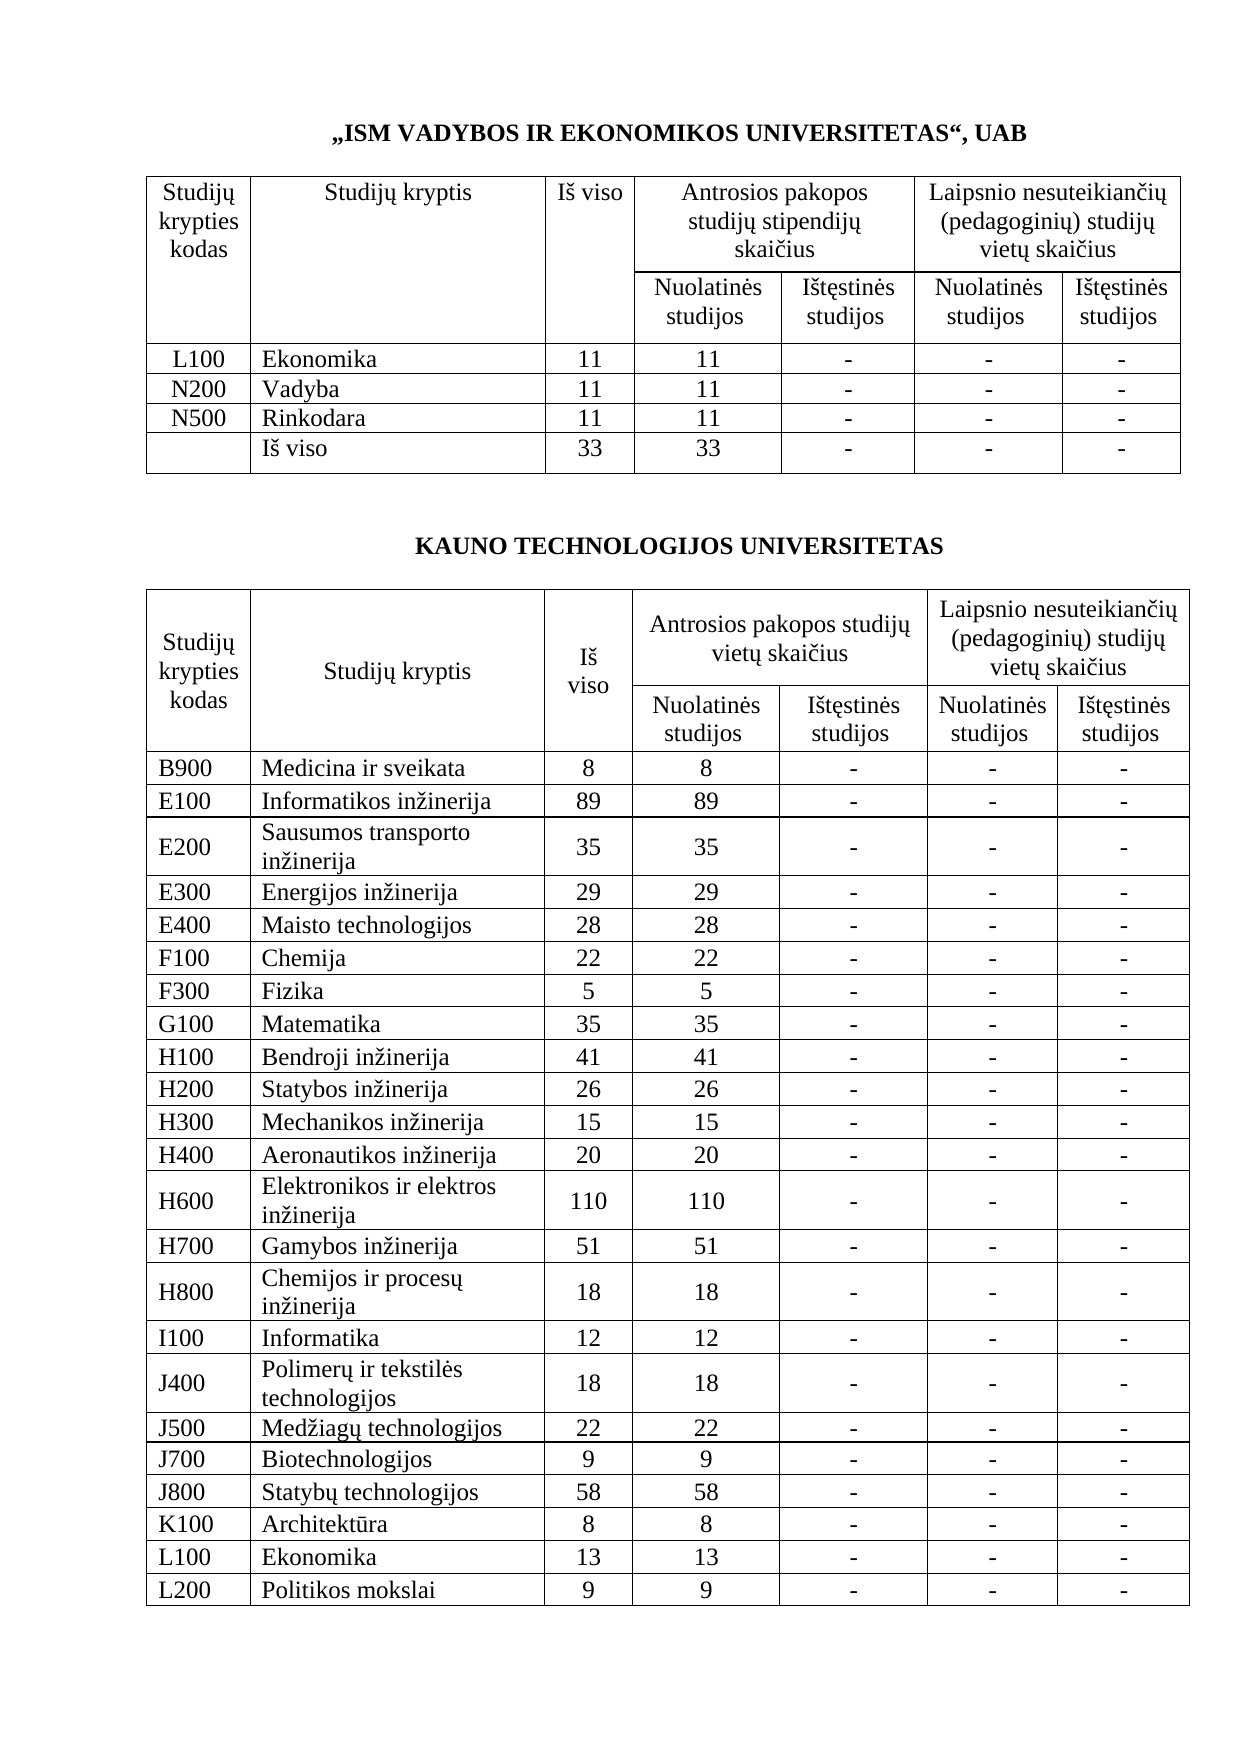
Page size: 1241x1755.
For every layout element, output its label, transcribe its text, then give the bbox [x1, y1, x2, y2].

table_cell H800 [147, 1263, 250, 1320]
table_cell 29 [633, 876, 779, 908]
table_cell - [780, 942, 927, 973]
table_header Studijų kryptis [251, 590, 544, 751]
table_cell 22 [545, 942, 632, 973]
table_cell - [1063, 344, 1180, 373]
table_cell - [928, 1508, 1057, 1540]
table_cell 11 [635, 374, 781, 402]
table_cell - [928, 1263, 1057, 1320]
table_cell E400 [147, 909, 250, 941]
table_cell Aeronautikos inžinerija [251, 1139, 544, 1170]
table_cell E300 [147, 876, 250, 908]
table_cell 33 [635, 433, 781, 473]
table_cell - [928, 975, 1057, 1006]
table_cell Architektūra [251, 1508, 544, 1540]
table_cell Nuolatinės studijos [635, 273, 781, 343]
table_cell - [1058, 1475, 1189, 1507]
table_cell H700 [147, 1230, 250, 1262]
table_cell - [1058, 1508, 1189, 1540]
text KAUNO TECHNOLOGIJOS UNIVERSITETAS [177, 531, 1182, 560]
table_cell Energijos inžinerija [251, 876, 544, 908]
table_cell F300 [147, 975, 250, 1006]
table_cell - [915, 433, 1062, 473]
table_cell 11 [546, 344, 634, 373]
table_cell - [782, 433, 914, 473]
table_cell - [780, 1541, 927, 1573]
table_cell 8 [545, 1508, 632, 1540]
table_cell Matematika [251, 1007, 544, 1039]
table_cell - [928, 1443, 1057, 1474]
table_cell 89 [545, 785, 632, 816]
table_cell - [928, 1007, 1057, 1039]
table_cell 18 [545, 1263, 632, 1320]
table_cell - [780, 1139, 927, 1170]
table_cell 110 [633, 1171, 779, 1229]
table_cell - [928, 1106, 1057, 1137]
table_cell - [928, 1413, 1057, 1441]
table_cell - [780, 876, 927, 908]
table_cell 22 [633, 1413, 779, 1441]
table_cell Sausumos transporto inžinerija [251, 818, 544, 875]
table_cell 28 [633, 909, 779, 941]
table_cell Nuolatinės studijos [633, 686, 779, 751]
table_cell - [928, 909, 1057, 941]
table_cell - [780, 1263, 927, 1320]
table_cell J800 [147, 1475, 250, 1507]
table_cell 22 [633, 942, 779, 973]
table_cell - [928, 1541, 1057, 1573]
table_cell Nuolatinės studijos [915, 273, 1062, 343]
table_header Laipsnio nesuteikiančių (pedagoginių) studijų vietų skaičius [928, 590, 1189, 685]
table_header Studijų kryptis [251, 177, 545, 343]
table_cell - [928, 1040, 1057, 1072]
table_cell 26 [633, 1073, 779, 1105]
table_cell - [782, 374, 914, 402]
table_cell 35 [633, 1007, 779, 1039]
table_cell 51 [545, 1230, 632, 1262]
table_cell - [928, 876, 1057, 908]
table_cell - [1063, 374, 1180, 402]
table_cell - [1058, 1574, 1189, 1605]
table_cell 89 [633, 785, 779, 816]
table_cell - [1063, 433, 1180, 473]
table_cell K100 [147, 1508, 250, 1540]
table_cell - [780, 1230, 927, 1262]
table_cell 20 [633, 1139, 779, 1170]
table_cell Ištęstinės studijos [1063, 273, 1180, 343]
table_cell Ištęstinės studijos [1058, 686, 1189, 751]
table_cell 35 [545, 818, 632, 875]
table_cell - [1058, 1171, 1189, 1229]
table_cell H300 [147, 1106, 250, 1137]
table_cell 11 [546, 404, 634, 432]
table_header Laipsnio nesuteikiančių (pedagoginių) studijų vietų skaičius [915, 177, 1180, 271]
table_cell 12 [545, 1321, 632, 1353]
table_cell 41 [545, 1040, 632, 1072]
table_cell - [780, 909, 927, 941]
table_cell - [928, 785, 1057, 816]
table_cell - [1058, 942, 1189, 973]
table_cell N500 [147, 404, 250, 432]
table_cell 8 [633, 752, 779, 784]
table_cell - [780, 1508, 927, 1540]
table_cell 9 [633, 1443, 779, 1474]
table_cell 13 [633, 1541, 779, 1573]
table_cell Chemijos ir procesų inžinerija [251, 1263, 544, 1320]
table_cell 18 [545, 1354, 632, 1412]
table_cell - [1058, 909, 1189, 941]
table_cell E100 [147, 785, 250, 816]
table_cell Ištęstinės studijos [780, 686, 927, 751]
table_cell Medžiagų technologijos [251, 1413, 544, 1441]
table_cell - [915, 374, 1062, 402]
table_cell L200 [147, 1574, 250, 1605]
table_cell I100 [147, 1321, 250, 1353]
table_cell Biotechnologijos [251, 1443, 544, 1474]
table_cell 58 [633, 1475, 779, 1507]
table_cell Ištęstinės studijos [782, 273, 914, 343]
table_cell 110 [545, 1171, 632, 1229]
text „ISM VADYBOS IR EKONOMIKOS UNIVERSITETAS“, UAB [177, 118, 1182, 147]
table_cell - [1058, 1321, 1189, 1353]
table_cell 9 [545, 1443, 632, 1474]
table_cell Polimerų ir tekstilės technologijos [251, 1354, 544, 1412]
table_cell - [915, 404, 1062, 432]
table_header Antrosios pakopos studijų stipendijų skaičius [635, 177, 914, 271]
table_cell 29 [545, 876, 632, 908]
table_cell - [1058, 1354, 1189, 1412]
table_cell 51 [633, 1230, 779, 1262]
table_cell - [928, 1321, 1057, 1353]
table_cell Bendroji inžinerija [251, 1040, 544, 1072]
table_cell Statybos inžinerija [251, 1073, 544, 1105]
table_cell 26 [545, 1073, 632, 1105]
table_cell Politikos mokslai [251, 1574, 544, 1605]
table_cell 58 [545, 1475, 632, 1507]
table_cell - [928, 1230, 1057, 1262]
table_cell - [780, 1413, 927, 1441]
table_cell 33 [546, 433, 634, 473]
table_cell H200 [147, 1073, 250, 1105]
table_cell 5 [633, 975, 779, 1006]
table_cell 9 [633, 1574, 779, 1605]
table_cell - [1058, 1263, 1189, 1320]
table_cell Informatika [251, 1321, 544, 1353]
table_cell Rinkodara [251, 404, 545, 432]
table_cell 15 [545, 1106, 632, 1137]
table_header Studijų krypties kodas [147, 177, 250, 343]
table_cell - [780, 1040, 927, 1072]
table_header Antrosios pakopos studijų vietų skaičius [633, 590, 927, 685]
table_cell - [782, 404, 914, 432]
table_cell 11 [635, 404, 781, 432]
table_cell 9 [545, 1574, 632, 1605]
table_cell 22 [545, 1413, 632, 1441]
table_cell - [780, 1073, 927, 1105]
table_cell - [928, 1073, 1057, 1105]
table_cell - [780, 1574, 927, 1605]
table_cell 8 [633, 1508, 779, 1540]
table_cell - [780, 1475, 927, 1507]
table_cell - [780, 785, 927, 816]
table_cell 35 [545, 1007, 632, 1039]
table_cell - [1058, 1106, 1189, 1137]
table_cell Ekonomika [251, 344, 545, 373]
table_header Iš viso [546, 177, 634, 343]
table_cell - [1058, 1007, 1189, 1039]
table_cell 18 [633, 1354, 779, 1412]
table_cell Fizika [251, 975, 544, 1006]
table_cell 20 [545, 1139, 632, 1170]
table_cell - [928, 752, 1057, 784]
table_cell H100 [147, 1040, 250, 1072]
table_cell Informatikos inžinerija [251, 785, 544, 816]
table_cell F100 [147, 942, 250, 973]
table_cell 12 [633, 1321, 779, 1353]
table_cell Vadyba [251, 374, 545, 402]
table_cell - [915, 344, 1062, 373]
table_cell [147, 433, 250, 473]
table_cell - [782, 344, 914, 373]
table_cell - [928, 1574, 1057, 1605]
table_cell G100 [147, 1007, 250, 1039]
table_cell Mechanikos inžinerija [251, 1106, 544, 1137]
table_cell - [780, 1171, 927, 1229]
table_cell Elektronikos ir elektros inžinerija [251, 1171, 544, 1229]
table_cell - [1058, 1443, 1189, 1474]
table_cell L100 [147, 344, 250, 373]
table_cell - [1058, 1230, 1189, 1262]
table_cell 15 [633, 1106, 779, 1137]
table_cell Ekonomika [251, 1541, 544, 1573]
table_cell J700 [147, 1443, 250, 1474]
table_cell - [928, 1139, 1057, 1170]
table_cell - [1058, 876, 1189, 908]
table_cell - [928, 1475, 1057, 1507]
table_header Studijų krypties kodas [147, 590, 250, 751]
table_cell - [1058, 785, 1189, 816]
table_cell 35 [633, 818, 779, 875]
table_cell 28 [545, 909, 632, 941]
table_cell Statybų technologijos [251, 1475, 544, 1507]
table_cell J500 [147, 1413, 250, 1441]
table_cell - [928, 942, 1057, 973]
table_cell N200 [147, 374, 250, 402]
table_cell Gamybos inžinerija [251, 1230, 544, 1262]
table_cell Medicina ir sveikata [251, 752, 544, 784]
table_cell - [780, 1321, 927, 1353]
table_cell Iš viso [251, 433, 545, 473]
table_cell - [1058, 1073, 1189, 1105]
table_cell - [780, 1007, 927, 1039]
table_cell - [1058, 1040, 1189, 1072]
table_cell Chemija [251, 942, 544, 973]
table_cell L100 [147, 1541, 250, 1573]
table_cell - [780, 818, 927, 875]
table_cell 11 [635, 344, 781, 373]
table_cell - [780, 975, 927, 1006]
table_cell - [780, 1354, 927, 1412]
table_cell - [780, 752, 927, 784]
table_cell - [780, 1106, 927, 1137]
table_cell - [928, 1354, 1057, 1412]
table_cell B900 [147, 752, 250, 784]
table_cell 41 [633, 1040, 779, 1072]
table_cell 11 [546, 374, 634, 402]
table_cell 13 [545, 1541, 632, 1573]
table_cell - [928, 1171, 1057, 1229]
table_cell H400 [147, 1139, 250, 1170]
table_cell 8 [545, 752, 632, 784]
table_cell 5 [545, 975, 632, 1006]
table_cell - [1058, 975, 1189, 1006]
table_cell - [1058, 752, 1189, 784]
table_cell J400 [147, 1354, 250, 1412]
table_cell E200 [147, 818, 250, 875]
table_cell Nuolatinės studijos [928, 686, 1057, 751]
table_cell - [1058, 818, 1189, 875]
table_cell H600 [147, 1171, 250, 1229]
table_cell - [1063, 404, 1180, 432]
table_cell - [1058, 1413, 1189, 1441]
table_cell - [1058, 1139, 1189, 1170]
table_cell Maisto technologijos [251, 909, 544, 941]
table_cell - [780, 1443, 927, 1474]
table_cell - [928, 818, 1057, 875]
table_cell 18 [633, 1263, 779, 1320]
table_cell - [1058, 1541, 1189, 1573]
table_header Iš viso [545, 590, 632, 751]
